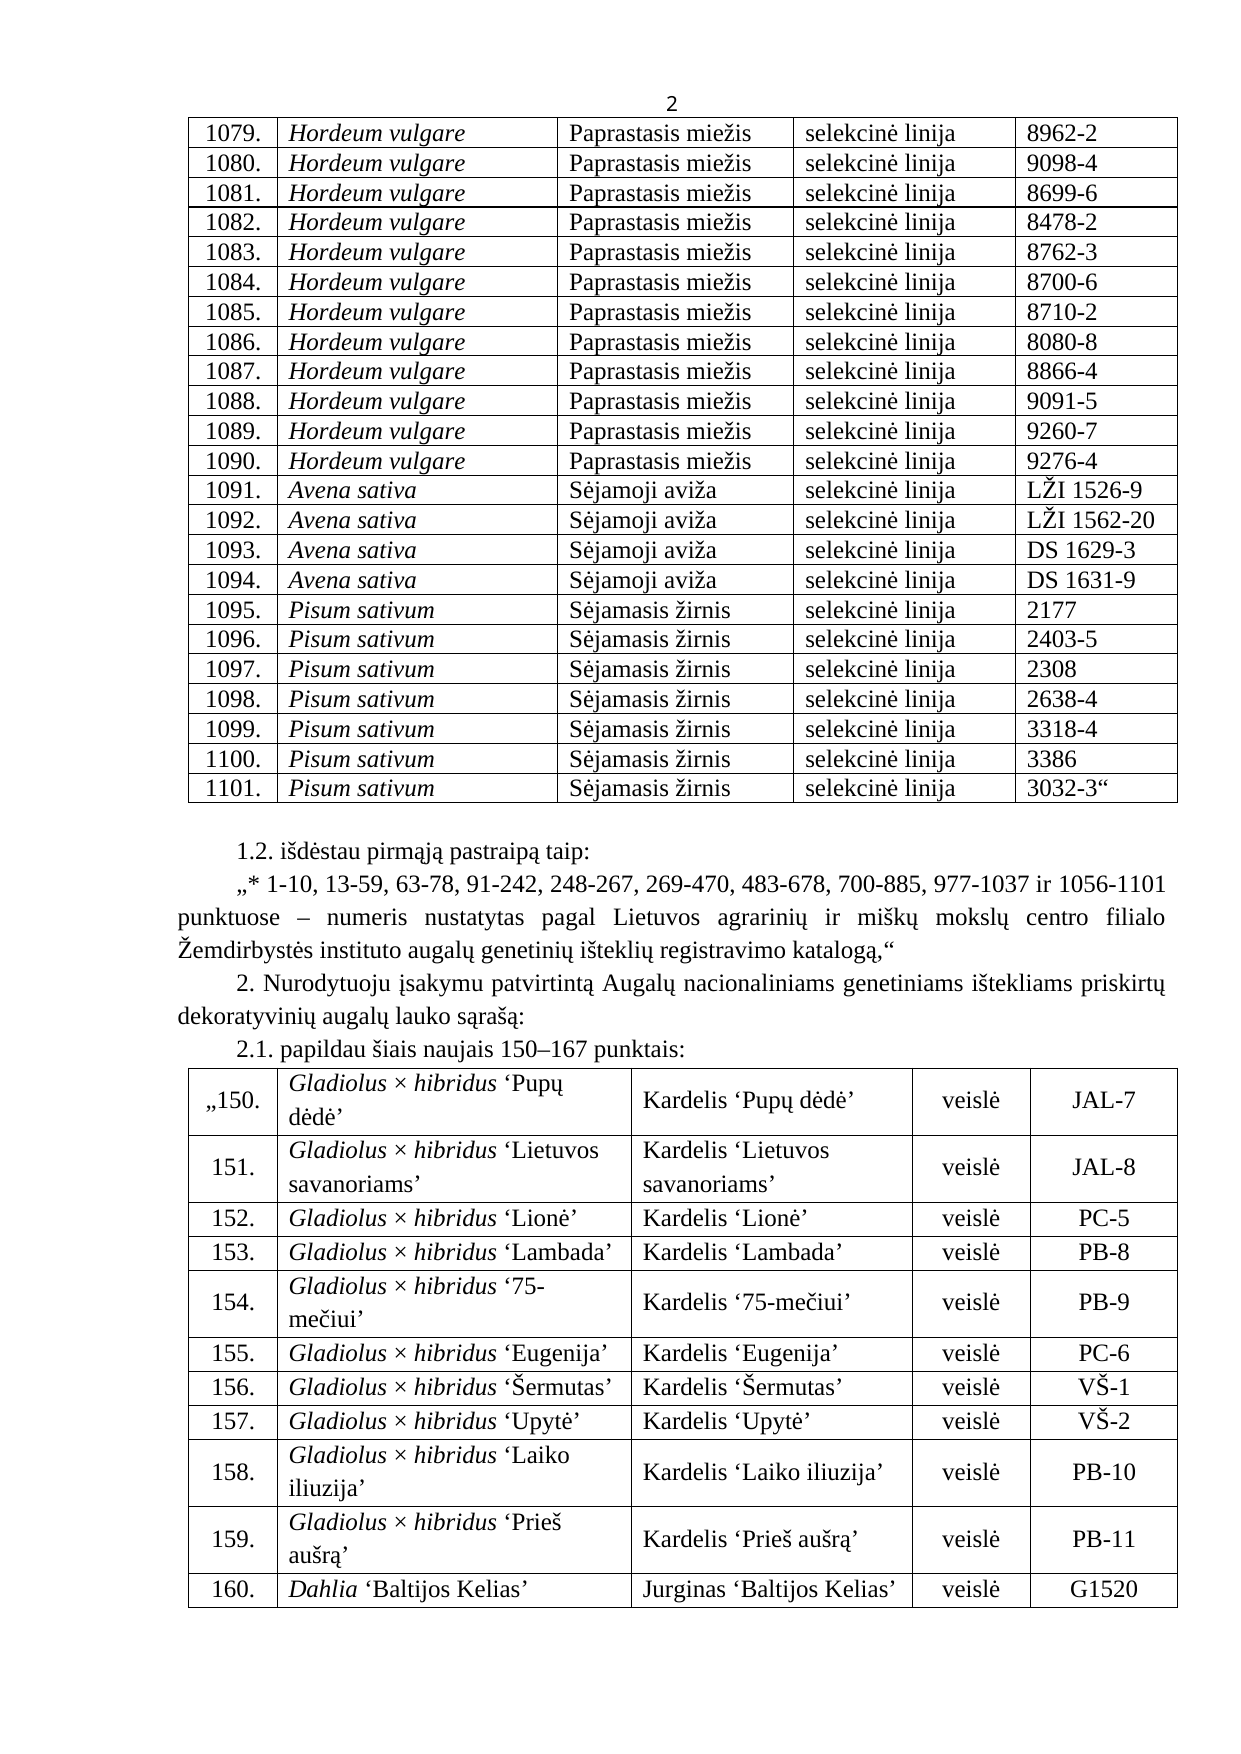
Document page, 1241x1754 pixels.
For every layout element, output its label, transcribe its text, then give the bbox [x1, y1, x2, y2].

table_cell selekcinė linija [794, 535, 1015, 564]
table_header Gladiolus × hibridus ʻPupų dėdėʼ [278, 1069, 631, 1134]
table_cell selekcinė linija [794, 237, 1015, 266]
table_cell Gladiolus × hibridus ʻPrieš aušrąʼ [278, 1507, 631, 1573]
table_cell 8762-3 [1016, 237, 1177, 266]
table_cell 8478-2 [1016, 208, 1177, 236]
table_cell Avena sativa [278, 476, 557, 504]
table_cell Hordeum vulgare [278, 446, 557, 474]
table_cell selekcinė linija [794, 118, 1015, 147]
table_cell Hordeum vulgare [278, 237, 557, 266]
table_cell Kardelis ʻLambadaʼ [632, 1237, 912, 1270]
table_cell PB-8 [1031, 1237, 1177, 1270]
table_cell 1099. [189, 714, 277, 743]
table_cell veislė [913, 1136, 1030, 1202]
table_cell LŽI 1562-20 [1016, 505, 1177, 534]
table_cell selekcinė linija [794, 595, 1015, 623]
table_cell Hordeum vulgare [278, 118, 557, 147]
table_cell veislė [913, 1237, 1030, 1270]
table_cell Paprastasis miežis [558, 327, 793, 355]
table_cell PC-5 [1031, 1203, 1177, 1236]
table_cell Sėjamoji aviža [558, 476, 793, 504]
table_cell selekcinė linija [794, 297, 1015, 326]
table_header Kardelis ʻPupų dėdėʼ [632, 1069, 912, 1134]
table_cell selekcinė linija [794, 714, 1015, 743]
table_cell Sėjamasis žirnis [558, 595, 793, 623]
table_cell 2308 [1016, 654, 1177, 683]
table_cell Avena sativa [278, 565, 557, 594]
table_cell 8699-6 [1016, 178, 1177, 206]
table_cell Sėjamasis žirnis [558, 744, 793, 772]
text „* 1-10, 13-59, 63-78, 91-242, 248-267, 269-470, 483-678, 700-885, 977-1037 ir 1056-1101 punktuose – numeris nustatytas pagal Lietuvos agrarinių ir miškų mokslų centro filialo Žemdirbystės instituto augalų genetinių išteklių registravimo katalogą,“ [177, 869, 1166, 964]
table_cell Paprastasis miežis [558, 178, 793, 206]
table_cell 1083. [189, 237, 277, 266]
table_cell Sėjamasis žirnis [558, 714, 793, 743]
table_cell selekcinė linija [794, 654, 1015, 683]
table_cell Sėjamasis žirnis [558, 684, 793, 713]
table_cell 9276-4 [1016, 446, 1177, 474]
table_cell Gladiolus × hibridus ʻUpytėʼ [278, 1406, 631, 1439]
table_cell Avena sativa [278, 535, 557, 564]
table_cell 159. [189, 1507, 277, 1573]
table_cell DS 1629-3 [1016, 535, 1177, 564]
table_cell selekcinė linija [794, 148, 1015, 177]
table_cell Hordeum vulgare [278, 416, 557, 445]
table_cell Jurginas ʻBaltijos Keliasʼ [632, 1574, 912, 1607]
table_cell Pisum sativum [278, 774, 557, 802]
table_cell 2177 [1016, 595, 1177, 623]
table_cell Kardelis ʻLaiko iliuzijaʼ [632, 1440, 912, 1506]
table_cell 8700-6 [1016, 267, 1177, 296]
table_cell selekcinė linija [794, 446, 1015, 474]
table_cell Kardelis ʻPrieš aušrąʼ [632, 1507, 912, 1573]
table_cell veislė [913, 1271, 1030, 1337]
table_cell 152. [189, 1203, 277, 1236]
table_cell Pisum sativum [278, 714, 557, 743]
table_cell Kardelis ʻŠermutasʼ [632, 1372, 912, 1405]
table_cell Pisum sativum [278, 595, 557, 623]
table_cell Gladiolus × hibridus ʻ75-mečiuiʼ [278, 1271, 631, 1337]
table_cell Hordeum vulgare [278, 148, 557, 177]
table_cell 8080-8 [1016, 327, 1177, 355]
table_cell selekcinė linija [794, 565, 1015, 594]
table_cell Pisum sativum [278, 684, 557, 713]
table_cell selekcinė linija [794, 684, 1015, 713]
table_cell VŠ-2 [1031, 1406, 1177, 1439]
table_cell 1091. [189, 476, 277, 504]
table_cell selekcinė linija [794, 774, 1015, 802]
table_cell Hordeum vulgare [278, 267, 557, 296]
table_header „150. [189, 1069, 277, 1134]
table_cell veislė [913, 1507, 1030, 1573]
table_cell DS 1631-9 [1016, 565, 1177, 594]
table_cell Avena sativa [278, 505, 557, 534]
table_cell veislė [913, 1338, 1030, 1371]
table_cell 160. [189, 1574, 277, 1607]
table_cell Sėjamasis žirnis [558, 654, 793, 683]
table_cell Hordeum vulgare [278, 327, 557, 355]
table_cell LŽI 1526-9 [1016, 476, 1177, 504]
text 2.1. papildau šiais naujais 150–167 punktais: [177, 1034, 1166, 1063]
table_cell JAL-8 [1031, 1136, 1177, 1202]
table_cell 8710-2 [1016, 297, 1177, 326]
table_cell selekcinė linija [794, 208, 1015, 236]
table_cell selekcinė linija [794, 505, 1015, 534]
table_cell selekcinė linija [794, 327, 1015, 355]
table_cell 9098-4 [1016, 148, 1177, 177]
table_cell Paprastasis miežis [558, 267, 793, 296]
table_cell 1098. [189, 684, 277, 713]
table_cell 1080. [189, 148, 277, 177]
table_cell Kardelis ʻ75-mečiuiʼ [632, 1271, 912, 1337]
table_cell 9091-5 [1016, 386, 1177, 415]
table_cell selekcinė linija [794, 267, 1015, 296]
table_cell 153. [189, 1237, 277, 1270]
table_cell 1101. [189, 774, 277, 802]
table_cell 151. [189, 1136, 277, 1202]
table_cell Gladiolus × hibridus ʻLionėʼ [278, 1203, 631, 1236]
table_cell 1088. [189, 386, 277, 415]
table_cell 9260-7 [1016, 416, 1177, 445]
table_cell Kardelis ʻLietuvos savanoriamsʼ [632, 1136, 912, 1202]
table_cell Paprastasis miežis [558, 386, 793, 415]
table_cell veislė [913, 1203, 1030, 1236]
table_cell 2638-4 [1016, 684, 1177, 713]
table_cell PC-6 [1031, 1338, 1177, 1371]
table_cell Kardelis ʻUpytėʼ [632, 1406, 912, 1439]
table_cell Gladiolus × hibridus ʻLaiko iliuzijaʼ [278, 1440, 631, 1506]
table_cell 1093. [189, 535, 277, 564]
table_cell 1079. [189, 118, 277, 147]
text 2. Nurodytuoju įsakymu patvirtintą Augalų nacionaliniams genetiniams ištekliams priskirtų dekoratyvinių augalų lauko sąrašą: [177, 968, 1166, 1030]
table_cell Sėjamoji aviža [558, 535, 793, 564]
table_cell Sėjamasis žirnis [558, 774, 793, 802]
table_cell Hordeum vulgare [278, 297, 557, 326]
table_cell Pisum sativum [278, 654, 557, 683]
text 1.2. išdėstau pirmąją pastraipą taip: [177, 836, 1166, 865]
table_cell Hordeum vulgare [278, 178, 557, 206]
table_cell PB-11 [1031, 1507, 1177, 1573]
table_cell Paprastasis miežis [558, 446, 793, 474]
table_cell Paprastasis miežis [558, 148, 793, 177]
table_cell veislė [913, 1574, 1030, 1607]
table_header veislė [913, 1069, 1030, 1134]
table_cell VŠ-1 [1031, 1372, 1177, 1405]
table_cell 2403-5 [1016, 625, 1177, 653]
table_cell Hordeum vulgare [278, 356, 557, 385]
table_cell 3032-3“ [1016, 774, 1177, 802]
table_cell Hordeum vulgare [278, 386, 557, 415]
table_cell 1092. [189, 505, 277, 534]
table_cell Paprastasis miežis [558, 208, 793, 236]
table_cell Sėjamoji aviža [558, 565, 793, 594]
table_cell G1520 [1031, 1574, 1177, 1607]
table_cell PB-9 [1031, 1271, 1177, 1337]
table_cell 1095. [189, 595, 277, 623]
table_cell veislė [913, 1406, 1030, 1439]
table_cell Kardelis ʻEugenijaʼ [632, 1338, 912, 1371]
table_cell Paprastasis miežis [558, 237, 793, 266]
table_cell Gladiolus × hibridus ʻLietuvos savanoriamsʼ [278, 1136, 631, 1202]
table_cell Gladiolus × hibridus ʻEugenijaʼ [278, 1338, 631, 1371]
table_cell veislė [913, 1372, 1030, 1405]
table_cell Dahlia ʻBaltijos Keliasʼ [278, 1574, 631, 1607]
table_cell 1096. [189, 625, 277, 653]
table_cell 1090. [189, 446, 277, 474]
table_cell Paprastasis miežis [558, 356, 793, 385]
table_cell selekcinė linija [794, 625, 1015, 653]
table_cell selekcinė linija [794, 416, 1015, 445]
table_cell Sėjamoji aviža [558, 505, 793, 534]
table_cell 3386 [1016, 744, 1177, 772]
table_cell Paprastasis miežis [558, 118, 793, 147]
table_cell Paprastasis miežis [558, 416, 793, 445]
table_cell 1081. [189, 178, 277, 206]
table_cell Paprastasis miežis [558, 297, 793, 326]
table_cell 1082. [189, 208, 277, 236]
table_cell 1100. [189, 744, 277, 772]
table_cell 1084. [189, 267, 277, 296]
table_cell 158. [189, 1440, 277, 1506]
table_cell Gladiolus × hibridus ʻLambadaʼ [278, 1237, 631, 1270]
table_cell 155. [189, 1338, 277, 1371]
table_cell 3318-4 [1016, 714, 1177, 743]
table_cell Sėjamasis žirnis [558, 625, 793, 653]
table_cell 1086. [189, 327, 277, 355]
table_cell 1087. [189, 356, 277, 385]
table_cell Kardelis ʻLionėʼ [632, 1203, 912, 1236]
table_cell Hordeum vulgare [278, 208, 557, 236]
table_cell selekcinė linija [794, 476, 1015, 504]
table_cell PB-10 [1031, 1440, 1177, 1506]
table_cell 1089. [189, 416, 277, 445]
table_cell 156. [189, 1372, 277, 1405]
table_cell 1085. [189, 297, 277, 326]
table_cell 1094. [189, 565, 277, 594]
table_cell veislė [913, 1440, 1030, 1506]
table_cell selekcinė linija [794, 744, 1015, 772]
table_cell 1097. [189, 654, 277, 683]
table_cell 154. [189, 1271, 277, 1337]
table_header JAL-7 [1031, 1069, 1177, 1134]
table_cell selekcinė linija [794, 356, 1015, 385]
table_cell Pisum sativum [278, 744, 557, 772]
table_cell Pisum sativum [278, 625, 557, 653]
table_cell 157. [189, 1406, 277, 1439]
table_cell 8962-2 [1016, 118, 1177, 147]
table_cell selekcinė linija [794, 386, 1015, 415]
table_cell Gladiolus × hibridus ʻŠermutasʼ [278, 1372, 631, 1405]
table_cell selekcinė linija [794, 178, 1015, 206]
table_cell 8866-4 [1016, 356, 1177, 385]
